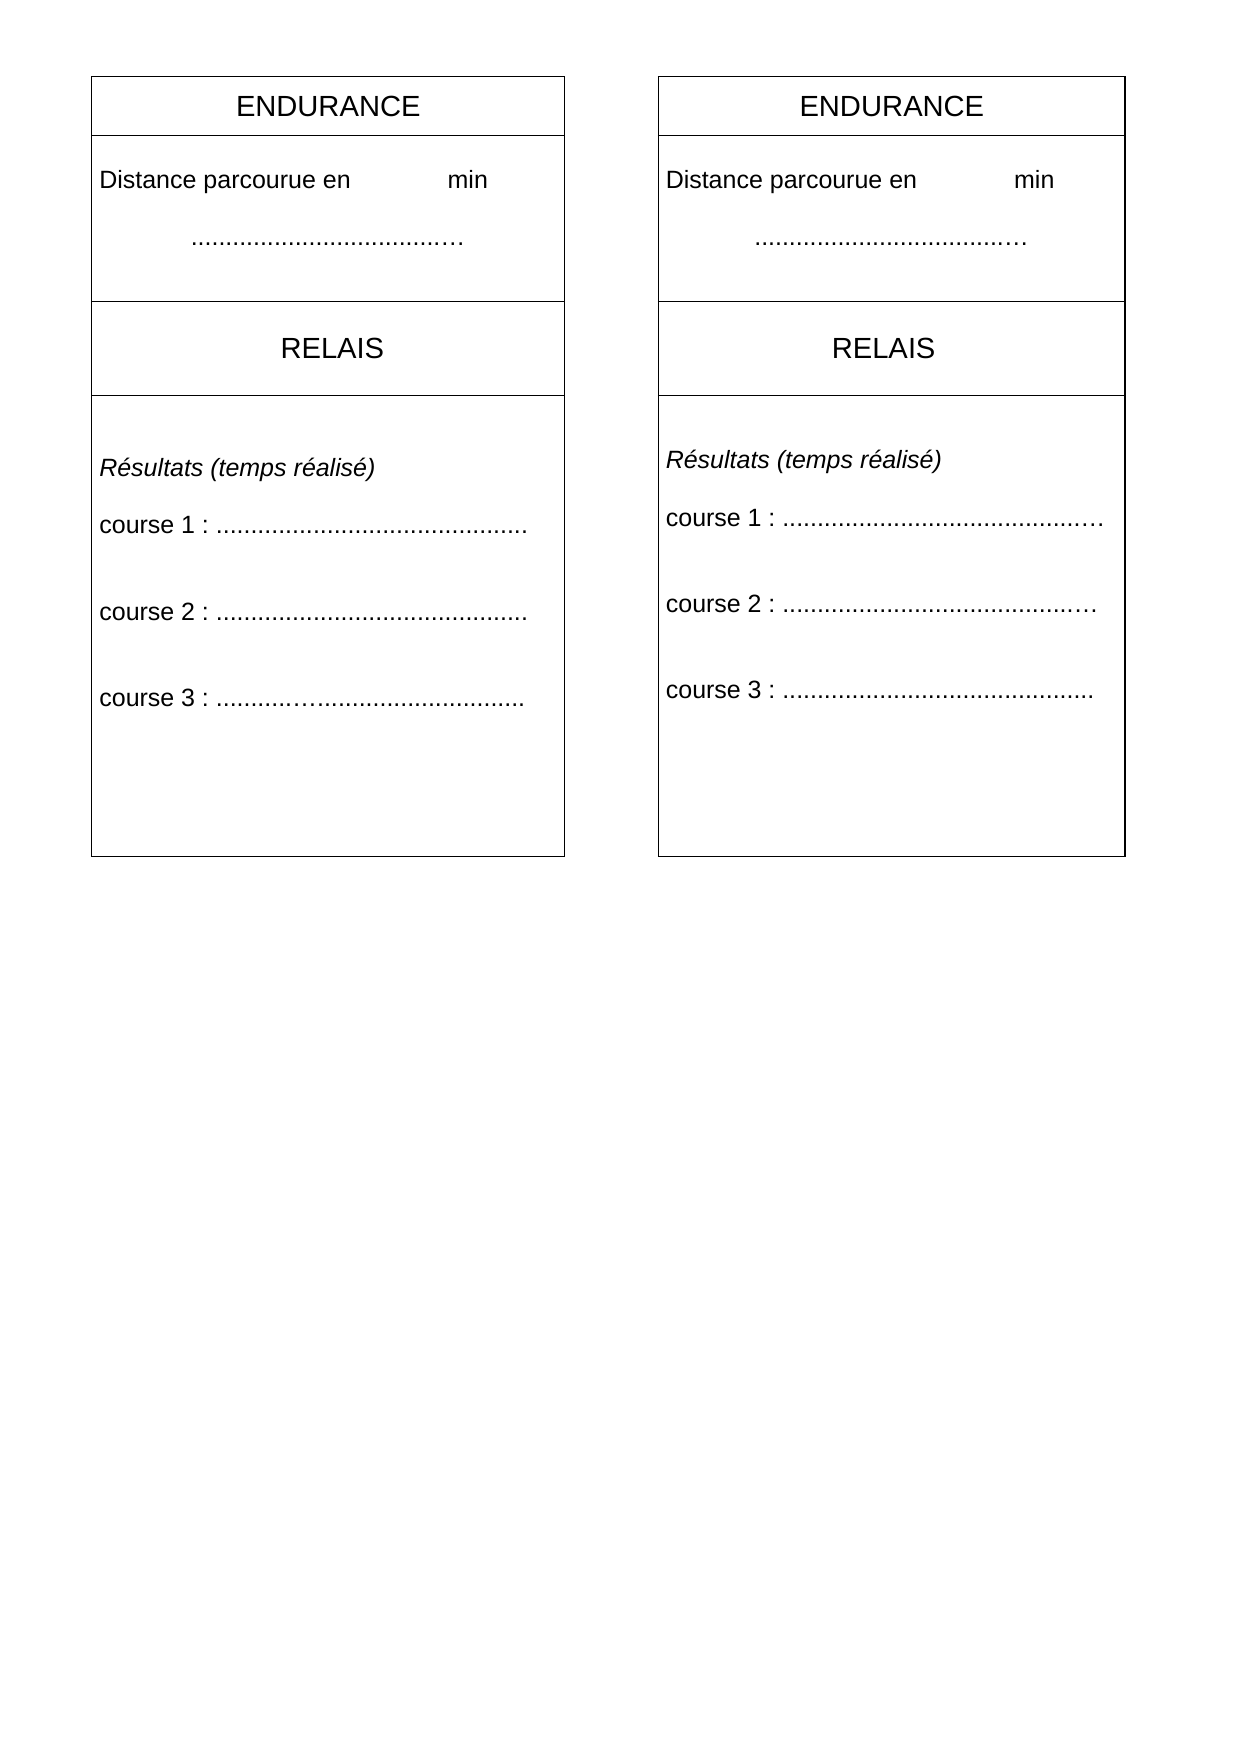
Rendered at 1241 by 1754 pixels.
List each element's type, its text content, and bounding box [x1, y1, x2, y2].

table_header ENDURANCE [92, 77, 564, 135]
table_cell [565, 135, 658, 301]
table_header ENDURANCE [659, 77, 1124, 135]
table_cell [565, 395, 658, 856]
table_cell Distance parcourue en min ....................................… [92, 136, 564, 301]
table_header [565, 76, 658, 135]
table_cell [565, 301, 658, 394]
table_cell RELAIS [92, 302, 564, 394]
table_cell RELAIS [659, 302, 1124, 394]
table_cell Distance parcourue en min ....................................… [659, 136, 1124, 301]
table_cell Résultats (temps réalisé) course 1 : ...........................................… course 2 : ..........................................… course 3 : ............................................. [659, 396, 1124, 856]
table_cell Résultats (temps réalisé) course 1 : ............................................. course 2 : ............................................. course 3 : ...........….............................. [92, 396, 564, 856]
